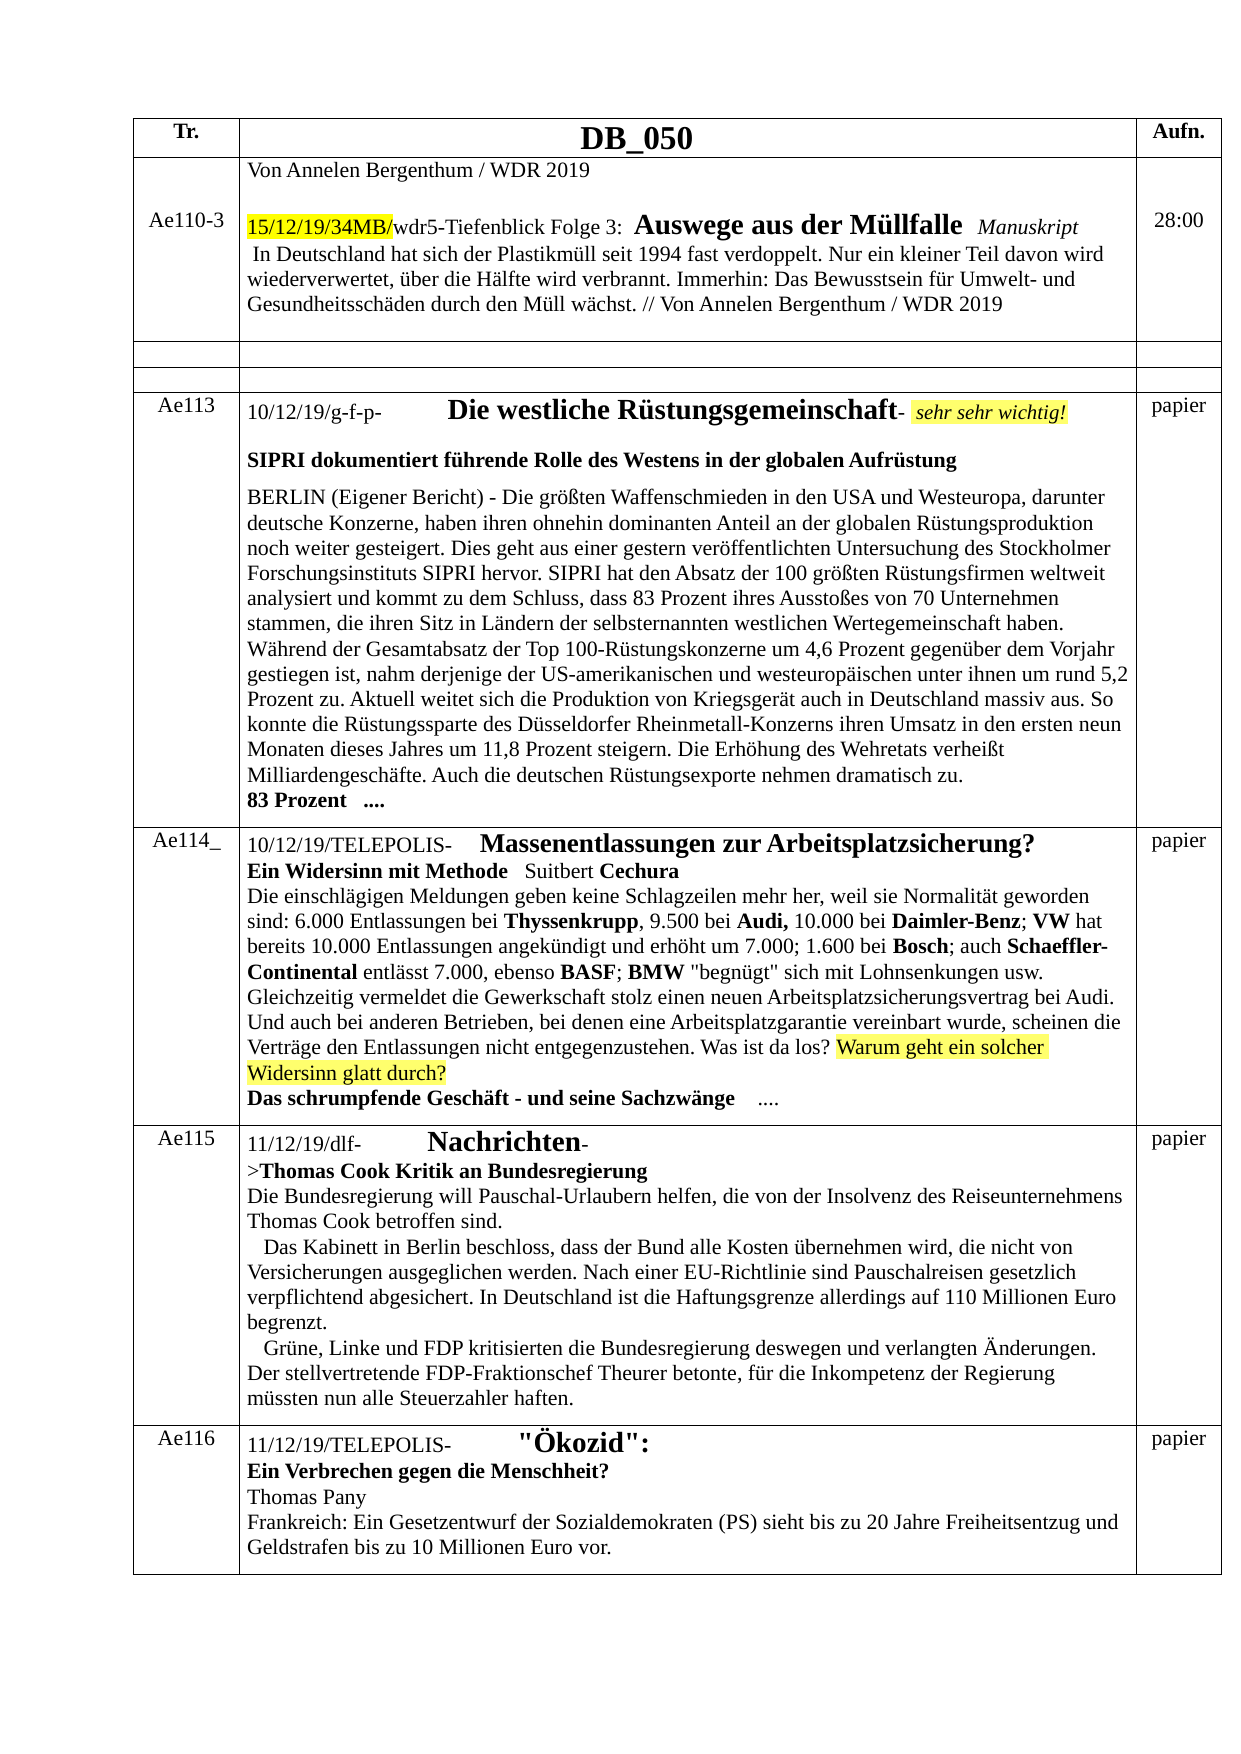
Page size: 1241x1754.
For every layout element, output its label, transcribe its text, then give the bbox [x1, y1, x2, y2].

table_cell papier [1137, 1426, 1221, 1574]
table_cell 10/12/19/g-f-p- Die westliche Rüstungsgemeinschaft- sehr sehr wichtig! SIPRI dokumentiert führende Rolle des Westens in der globalen Aufrüstung BERLIN (Eigener Bericht) - Die größten Waffenschmieden in den USA und Westeuropa, darunter deutsche Konzerne, haben ihren ohnehin dominanten Anteil an der globalen Rüstungsproduktion noch weiter gesteigert. Dies geht aus einer gestern veröffentlichten Untersuchung des Stockholmer Forschungsinstituts SIPRI hervor. SIPRI hat den Absatz der 100 größten Rüstungsfirmen weltweit analysiert und kommt zu dem Schluss, dass 83 Prozent ihres Ausstoßes von 70 Unternehmen stammen, die ihren Sitz in Ländern der selbsternannten westlichen Wertegemeinschaft haben. Während der Gesamtabsatz der Top 100-Rüstungskonzerne um 4,6 Prozent gegenüber dem Vorjahr gestiegen ist, nahm derjenige der US-amerikanischen und westeuropäischen unter ihnen um rund 5,2 Prozent zu. Aktuell weitet sich die Produktion von Kriegsgerät auch in Deutschland massiv aus. So konnte die Rüstungssparte des Düsseldorfer Rheinmetall-Konzerns ihren Umsatz in den ersten neun Monaten dieses Jahres um 11,8 Prozent steigern. Die Erhöhung des Wehretats verheißt Milliardengeschäfte. Auch die deutschen Rüstungsexporte nehmen dramatisch zu. 83 Prozent .... [240, 393, 1136, 827]
table_cell Ae110-3 [134, 158, 239, 341]
table_cell 11/12/19/TELEPOLIS- "Ökozid": Ein Verbrechen gegen die Menschheit? Thomas Pany Frankreich: Ein Gesetzentwurf der Sozialdemokraten (PS) sieht bis zu 20 Jahre Freiheitsentzug und Geldstrafen bis zu 10 Millionen Euro vor. [240, 1426, 1136, 1574]
table_header Aufn. [1137, 119, 1221, 157]
table_cell Ae113 [134, 393, 239, 827]
table_cell 11/12/19/dlf- Nachrichten- >Thomas Cook Kritik an Bundesregierung Die Bundesregierung will Pauschal-Urlaubern helfen, die von der Insolvenz des Reiseunternehmens Thomas Cook betroffen sind. Das Kabinett in Berlin beschloss, dass der Bund alle Kosten übernehmen wird, die nicht von Versicherungen ausgeglichen werden. Nach einer EU-Richtlinie sind Pauschalreisen gesetzlich verpflichtend abgesichert. In Deutschland ist die Haftungsgrenze allerdings auf 110 Millionen Euro begrenzt. Grüne, Linke und FDP kritisierten die Bundesregierung deswegen und verlangten Änderungen. Der stellvertretende FDP-Fraktionschef Theurer betonte, für die Inkompetenz der Regierung müssten nun alle Steuerzahler haften. [240, 1126, 1136, 1425]
table_cell [240, 368, 1136, 392]
table_cell papier [1137, 828, 1221, 1124]
table_cell Ae114_ [134, 828, 239, 1124]
table_cell 28:00 [1137, 158, 1221, 341]
table_cell [1137, 342, 1221, 367]
table_cell papier [1137, 393, 1221, 827]
table_cell Ae116 [134, 1426, 239, 1574]
table_cell papier [1137, 1126, 1221, 1425]
table_cell [1137, 368, 1221, 392]
table_cell Ae115 [134, 1126, 239, 1425]
table_cell [240, 342, 1136, 367]
table_header DB_050 [240, 119, 1136, 157]
table_cell [134, 342, 239, 367]
table_cell Von Annelen Bergenthum / WDR 2019 15/12/19/34MB/wdr5-Tiefenblick Folge 3: Auswege aus der Müllfalle Manuskript In Deutschland hat sich der Plastikmüll seit 1994 fast verdoppelt. Nur ein kleiner Teil davon wird wiederverwertet, über die Hälfte wird verbrannt. Immerhin: Das Bewusstsein für Umwelt- und Gesundheitsschäden durch den Müll wächst. // Von Annelen Bergenthum / WDR 2019 [240, 158, 1136, 341]
table_cell [134, 368, 239, 392]
table_cell 10/12/19/TELEPOLIS- Massenentlassungen zur Arbeitsplatzsicherung? Ein Widersinn mit Methode Suitbert Cechura Die einschlägigen Meldungen geben keine Schlagzeilen mehr her, weil sie Normalität geworden sind: 6.000 Entlassungen bei Thyssenkrupp, 9.500 bei Audi, 10.000 bei Daimler-Benz; VW hat bereits 10.000 Entlassungen angekündigt und erhöht um 7.000; 1.600 bei Bosch; auch Schaeffler-Continental entlässt 7.000, ebenso BASF; BMW "begnügt" sich mit Lohnsenkungen usw. Gleichzeitig vermeldet die Gewerkschaft stolz einen neuen Arbeitsplatzsicherungsvertrag bei Audi. Und auch bei anderen Betrieben, bei denen eine Arbeitsplatzgarantie vereinbart wurde, scheinen die Verträge den Entlassungen nicht entgegenzustehen. Was ist da los? Warum geht ein solcher Widersinn glatt durch? Das schrumpfende Geschäft - und seine Sachzwänge .... [240, 828, 1136, 1124]
table_header ­Tr. [134, 119, 239, 157]
